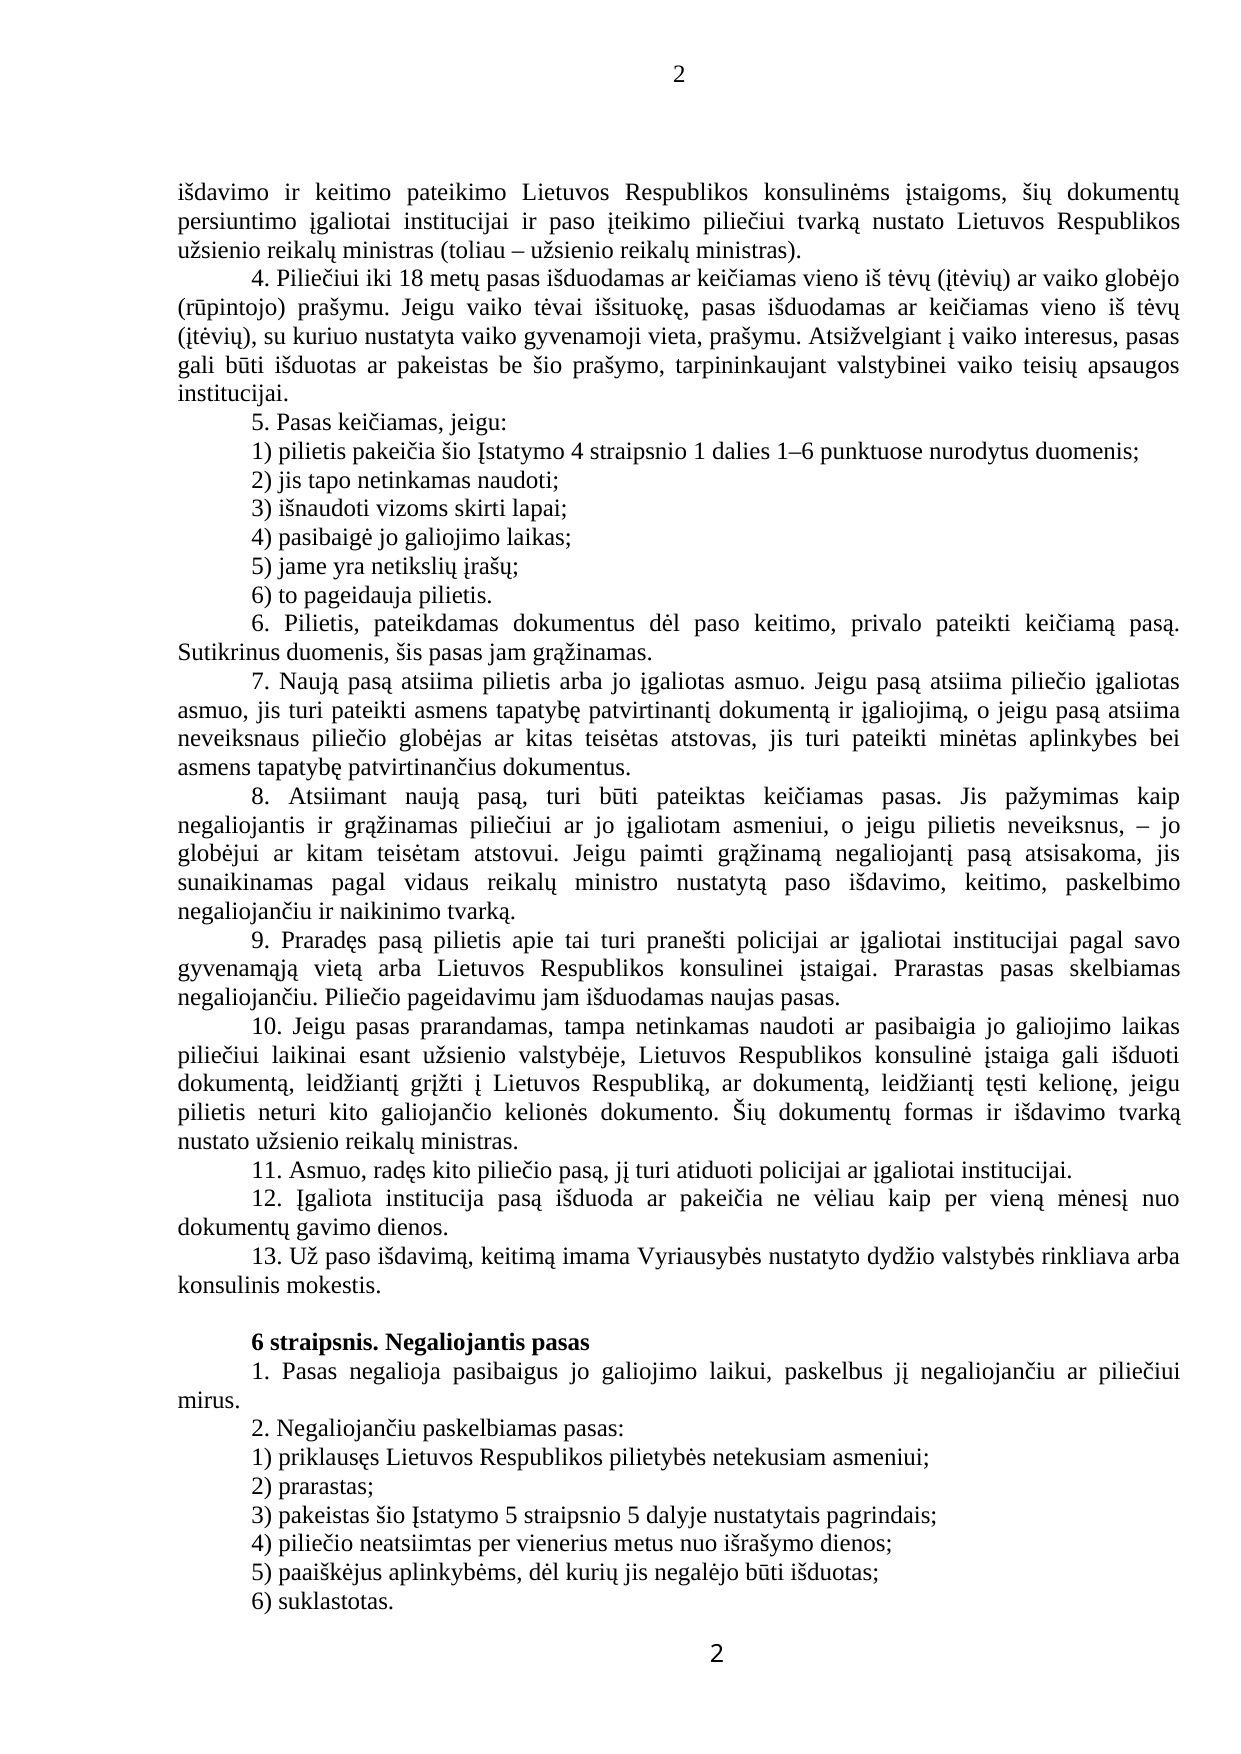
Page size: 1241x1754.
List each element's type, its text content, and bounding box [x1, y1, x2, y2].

text 5) paaiškėjus aplinkybėms, dėl kurių jis negalėjo būti išduotas; [177, 1557, 1181, 1586]
text 1) pilietis pakeičia šio Įstatymo 4 straipsnio 1 dalies 1–6 punktuose nurodytus duomenis; [177, 436, 1181, 465]
text 1) priklausęs Lietuvos Respublikos pilietybės netekusiam asmeniui; [177, 1442, 1181, 1471]
text 1. Pasas negalioja pasibaigus jo galiojimo laikui, paskelbus jį negaliojančiu ar piliečiui mirus. [177, 1356, 1181, 1413]
text 4) pasibaigė jo galiojimo laikas; [177, 522, 1181, 551]
text 6. Pilietis, pateikdamas dokumentus dėl paso keitimo, privalo pateikti keičiamą pasą. Sutikrinus duomenis, šis pasas jam grąžinamas. [177, 608, 1181, 666]
text 2. Negaliojančiu paskelbiamas pasas: [177, 1413, 1181, 1442]
text 4. Piliečiui iki 18 metų pasas išduodamas ar keičiamas vieno iš tėvų (įtėvių) ar vaiko globėjo (rūpintojo) prašymu. Jeigu vaiko tėvai išsituokę, pasas išduodamas ar keičiamas vieno iš tėvų (įtėvių), su kuriuo nustatyta vaiko gyvenamoji vieta, prašymu. Atsižvelgiant į vaiko interesus, pasas gali būti išduotas ar pakeistas be šio prašymo, tarpininkaujant valstybinei vaiko teisių apsaugos institucijai. [177, 263, 1181, 407]
text 6 straipsnis. Negaliojantis pasas [177, 1327, 1181, 1356]
text 5) jame yra netikslių įrašų; [177, 551, 1181, 580]
text 7. Naują pasą atsiima pilietis arba jo įgaliotas asmuo. Jeigu pasą atsiima piliečio įgaliotas asmuo, jis turi pateikti asmens tapatybę patvirtinantį dokumentą ir įgaliojimą, o jeigu pasą atsiima neveiksnaus piliečio globėjas ar kitas teisėtas atstovas, jis turi pateikti minėtas aplinkybes bei asmens tapatybę patvirtinančius dokumentus. [177, 666, 1181, 781]
text 11. Asmuo, radęs kito piliečio pasą, jį turi atiduoti policijai ar įgaliotai institucijai. [177, 1155, 1181, 1183]
text 12. Įgaliota institucija pasą išduoda ar pakeičia ne vėliau kaip per vieną mėnesį nuo dokumentų gavimo dienos. [177, 1183, 1181, 1241]
text 2) jis tapo netinkamas naudoti; [177, 465, 1181, 493]
text 4) piliečio neatsiimtas per vienerius metus nuo išrašymo dienos; [177, 1528, 1181, 1557]
text 8. Atsiimant naują pasą, turi būti pateiktas keičiamas pasas. Jis pažymimas kaip negaliojantis ir grąžinamas piliečiui ar jo įgaliotam asmeniui, o jeigu pilietis neveiksnus, – jo globėjui ar kitam teisėtam atstovui. Jeigu paimti grąžinamą negaliojantį pasą atsisakoma, jis sunaikinamas pagal vidaus reikalų ministro nustatytą paso išdavimo, keitimo, paskelbimo negaliojančiu ir naikinimo tvarką. [177, 781, 1181, 925]
text 5. Pasas keičiamas, jeigu: [177, 407, 1181, 436]
text 3) pakeistas šio Įstatymo 5 straipsnio 5 dalyje nustatytais pagrindais; [177, 1500, 1181, 1528]
text 2) prarastas; [177, 1471, 1181, 1500]
text 6) to pageidauja pilietis. [177, 580, 1181, 608]
text 6) suklastotas. [177, 1586, 1181, 1615]
text 9. Praradęs pasą pilietis apie tai turi pranešti policijai ar įgaliotai institucijai pagal savo gyvenamąją vietą arba Lietuvos Respublikos konsulinei įstaigai. Prarastas pasas skelbiamas negaliojančiu. Piliečio pageidavimu jam išduodamas naujas pasas. [177, 925, 1181, 1011]
text 13. Už paso išdavimą, keitimą imama Vyriausybės nustatyto dydžio valstybės rinkliava arba konsulinis mokestis. [177, 1241, 1181, 1298]
text 10. Jeigu pasas prarandamas, tampa netinkamas naudoti ar pasibaigia jo galiojimo laikas piliečiui laikinai esant užsienio valstybėje, Lietuvos Respublikos konsulinė įstaiga gali išduoti dokumentą, leidžiantį grįžti į Lietuvos Respubliką, ar dokumentą, leidžiantį tęsti kelionę, jeigu pilietis neturi kito galiojančio kelionės dokumento. Šių dokumentų formas ir išdavimo tvarką nustato užsienio reikalų ministras. [177, 1011, 1181, 1155]
text išdavimo ir keitimo pateikimo Lietuvos Respublikos konsulinėms įstaigoms, šių dokumentų persiuntimo įgaliotai institucijai ir paso įteikimo piliečiui tvarką nustato Lietuvos Respublikos užsienio reikalų ministras (toliau – užsienio reikalų ministras). [177, 177, 1181, 263]
text 3) išnaudoti vizoms skirti lapai; [177, 493, 1181, 522]
